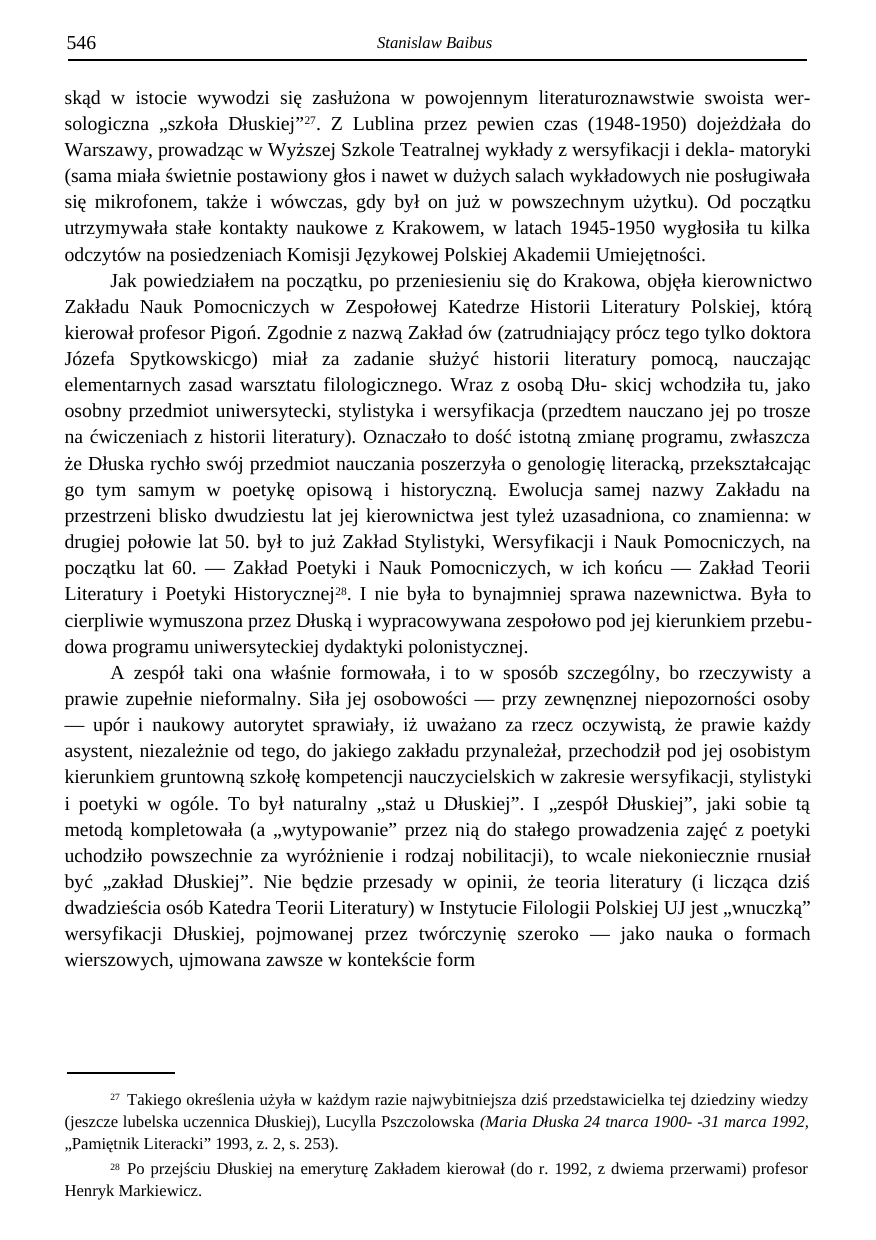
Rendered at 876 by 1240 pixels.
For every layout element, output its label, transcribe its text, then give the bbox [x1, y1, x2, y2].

text Jak powiedziałem na początku, po przeniesieniu się do Krakowa, objęła kierow­nictwo Zakładu Nauk Pomocniczych w Zespołowej Katedrze Historii Literatury Pol­skiej, którą kierował profesor Pigoń. Zgodnie z nazwą Zakład ów (zatrudniający prócz tego tylko doktora Józefa Spytkowskicgo) miał za zadanie służyć historii literatury pomocą, nauczając elementarnych zasad warsztatu filologicznego. Wraz z osobą Dłu- skicj wchodziła tu, jako osobny przedmiot uniwersytecki, stylistyka i wersyfikacja (przedtem nauczano jej po trosze na ćwiczeniach z historii literatury). Oznaczało to dość istotną zmianę programu, zwłaszcza że Dłuska rychło swój przedmiot nauczania poszerzyła o genologię literacką, przekształcając go tym samym w poetykę opisową i historyczną. Ewolucja samej nazwy Zakładu na przestrzeni blisko dwudziestu lat jej kierownictwa jest tyleż uzasadniona, co znamienna: w drugiej połowie lat 50. był to już Zakład Stylistyki, Wersyfikacji i Nauk Pomocniczych, na początku lat 60. — Zakład Poetyki i Nauk Pomocniczych, w ich końcu — Zakład Teorii Literatury i Poetyki Historycznej28. I nie była to bynajmniej sprawa nazewnictwa. Była to cierpliwie wymuszona przez Dłuską i wypracowywana zespołowo pod jej kierunkiem przebu­dowa programu uniwersyteckiej dydaktyki polonistycznej. [64, 269, 812, 657]
text 28 Po przejściu Dłuskiej na emeryturę Zakładem kierował (do r. 1992, z dwiema przerwami) profesor Henryk Markiewicz. [64, 1159, 809, 1200]
text skąd w istocie wywodzi się zasłużona w powojennym literaturoznawstwie swoista wer- sologiczna „szkoła Dłuskiej”27. Z Lublina przez pewien czas (1948-1950) dojeżdżała do Warszawy, prowadząc w Wyższej Szkole Teatralnej wykłady z wersyfikacji i dekla- matoryki (sama miała świetnie postawiony głos i nawet w dużych salach wykładowych nie posługiwała się mikrofonem, także i wówczas, gdy był on już w powszechnym użytku). Od początku utrzymywała stałe kontakty naukowe z Krakowem, w latach 1945-1950 wygłosiła tu kilka odczytów na posiedzeniach Komisji Językowej Polskiej Akademii Umiejętności. [64, 86, 812, 265]
text Stanislaw Baibus [377, 33, 498, 52]
text 546 [66, 31, 106, 53]
text 27 Takiego określenia użyła w każdym razie najwybitniejsza dziś przedstawicielka tej dziedziny wiedzy (jeszcze lubelska uczennica Dłuskiej), Lucylla Pszczolowska (Maria Dłuska 24 tnarca 1900- -31 marca 1992, „Pamiętnik Literacki” 1993, z. 2, s. 253). [64, 1089, 809, 1153]
text A zespół taki ona właśnie formowała, i to w sposób szczególny, bo rzeczywisty a prawie zupełnie nieformalny. Siła jej osobowości — przy zewnęnznej niepozorności osoby — upór i naukowy autorytet sprawiały, iż uważano za rzecz oczywistą, że prawie każdy asystent, niezależnie od tego, do jakiego zakładu przynależał, przechodził pod jej osobistym kierunkiem gruntowną szkołę kompetencji nauczycielskich w zakresie wer­syfikacji, stylistyki i poetyki w ogóle. To był naturalny „staż u Dłuskiej”. I „zespół Dłuskiej”, jaki sobie tą metodą kompletowała (a „wytypowanie” przez nią do stałego prowadzenia zajęć z poetyki uchodziło powszechnie za wyróżnienie i rodzaj nobilitacji), to wcale niekoniecznie rnusiał być „zakład Dłuskiej”. Nie będzie przesady w opinii, że teoria literatury (i licząca dziś dwadzieścia osób Katedra Teorii Literatury) w Instytucie Filologii Polskiej UJ jest „wnuczką” wersyfikacji Dłuskiej, pojmowanej przez twórczynię szeroko — jako nauka o formach wierszowych, ujmowana zawsze w kontekście form [64, 661, 812, 971]
